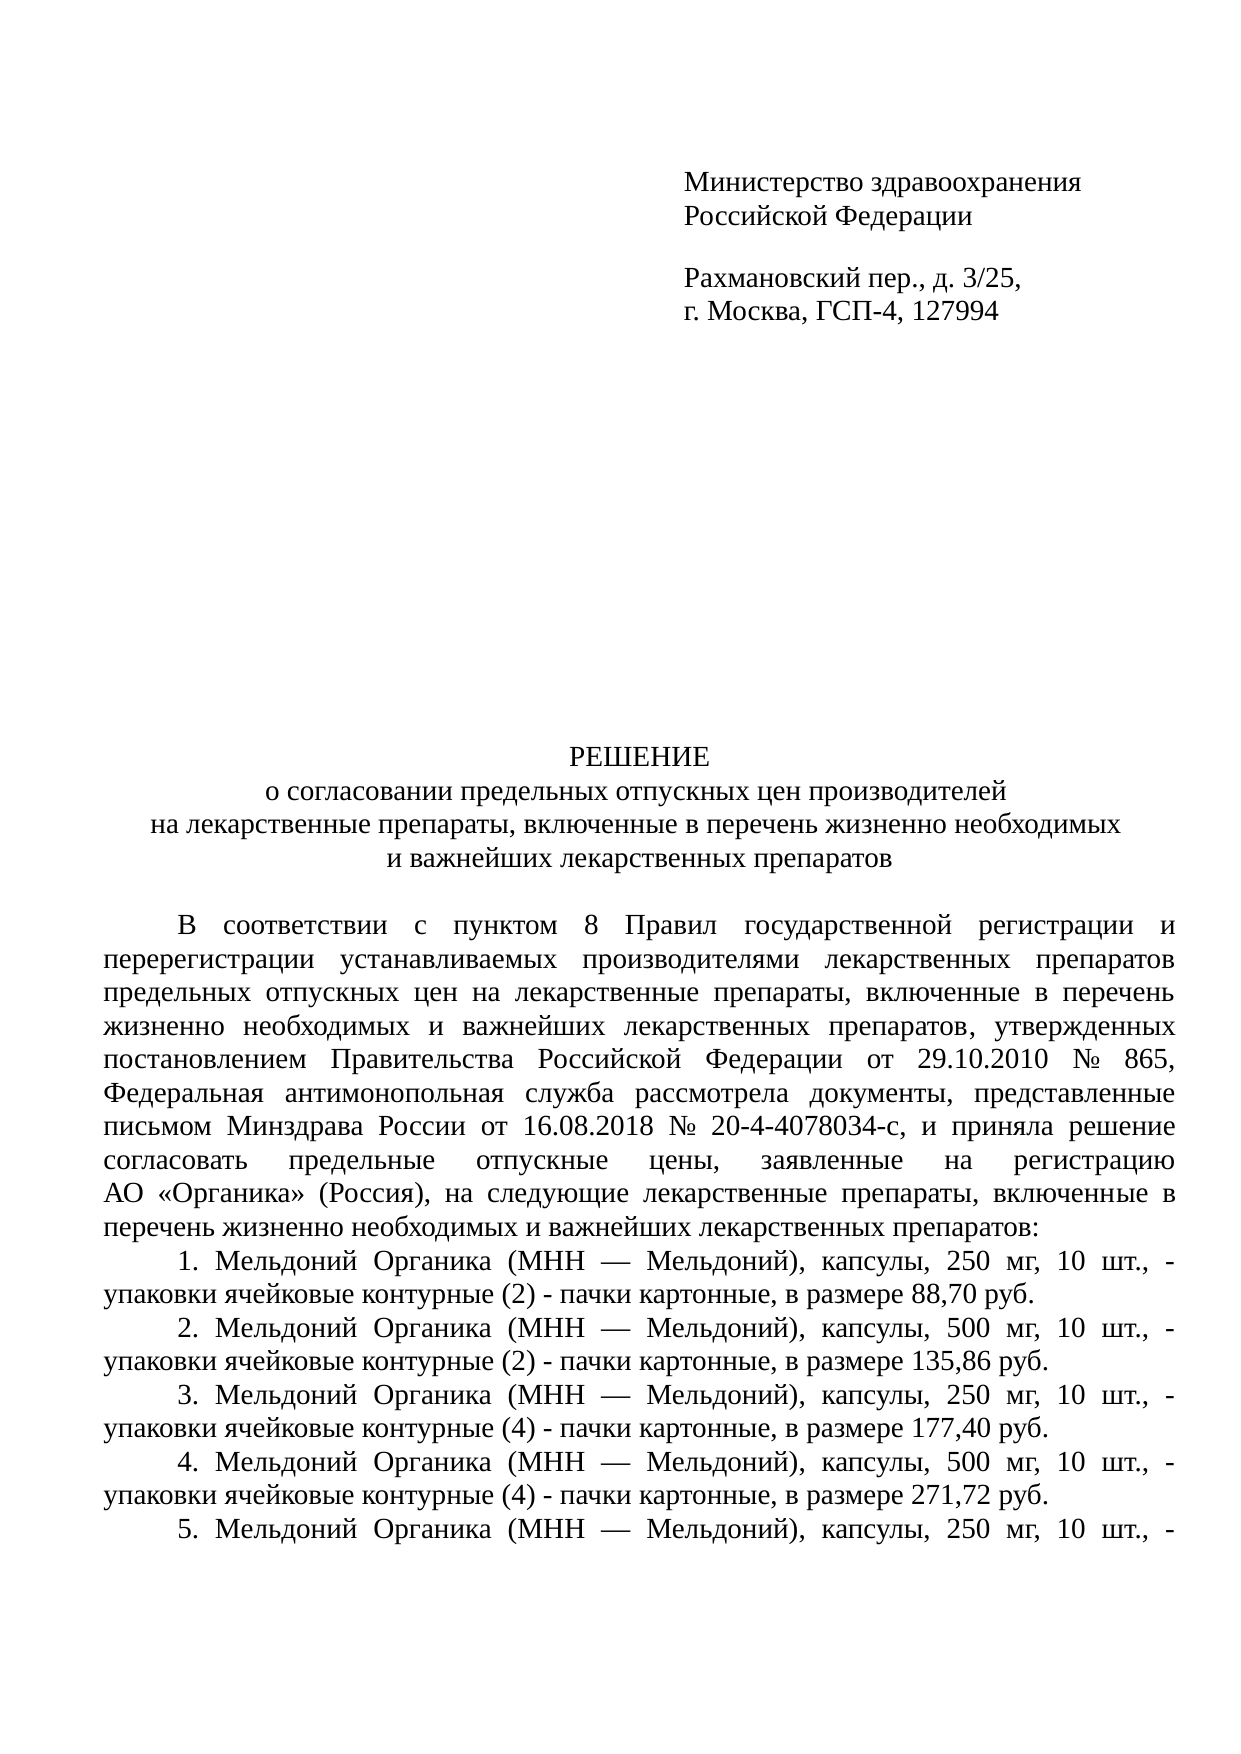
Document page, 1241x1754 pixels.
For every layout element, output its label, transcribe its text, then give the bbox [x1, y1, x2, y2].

text 2. Мельдоний Органика (МНН — Мельдоний), капсулы, 500 мг, 10 шт., - упаковки ячейковые контурные (2) - пачки картонные, в размере 135,86 руб. [103, 1310, 1176, 1377]
text В соответствии с пунктом 8 Правил государственной регистрации и перерегистрации устанавливаемых производителями лекарственных препаратов предельных отпускных цен на лекарственные препараты, включенные в перечень жизненно необходимых и важнейших лекарственных препаратов, утвержденных постановлением Правительства Российской Федерации от 29.10.2010 № 865, Федеральная антимонопольная служба рассмотрела документы, представленные письмом Минздрава России от 16.08.2018 № 20-4-4078034-с, и приняла решение согласовать предельные отпускные цены, заявленные на регистрацию АО «Органика» (Россия), на следующие лекарственные препараты, включенные в перечень жизненно необходимых и важнейших лекарственных препаратов: [103, 907, 1176, 1243]
text Рахмановский пер., д. 3/25, [684, 260, 1176, 293]
text 5. Мельдоний Органика (МНН — Мельдоний), капсулы, 250 мг, 10 шт., [103, 1511, 1176, 1544]
text РЕШЕНИЕ [103, 739, 1176, 773]
text на лекарственные препараты, включенные в перечень жизненно необходимых [103, 807, 1176, 840]
text 1. Мельдоний Органика (МНН — Мельдоний), капсулы, 250 мг, 10 шт., - упаковки ячейковые контурные (2) - пачки картонные, в размере 88,70 руб. [103, 1243, 1176, 1310]
text 4. Мельдоний Органика (МНН — Мельдоний), капсулы, 500 мг, 10 шт., - упаковки ячейковые контурные (4) - пачки картонные, в размере 271,72 руб. [103, 1444, 1176, 1511]
text о согласовании предельных отпускных цен производителей [103, 773, 1176, 807]
text г. Москва, ГСП-4, 127994 [684, 293, 1176, 327]
text Министерство здравоохранения [684, 164, 1176, 198]
text 3. Мельдоний Органика (МНН — Мельдоний), капсулы, 250 мг, 10 шт., - упаковки ячейковые контурные (4) - пачки картонные, в размере 177,40 руб. [103, 1377, 1176, 1444]
text и важнейших лекарственных препаратов [103, 840, 1176, 874]
text Российской Федерации [684, 198, 1176, 231]
